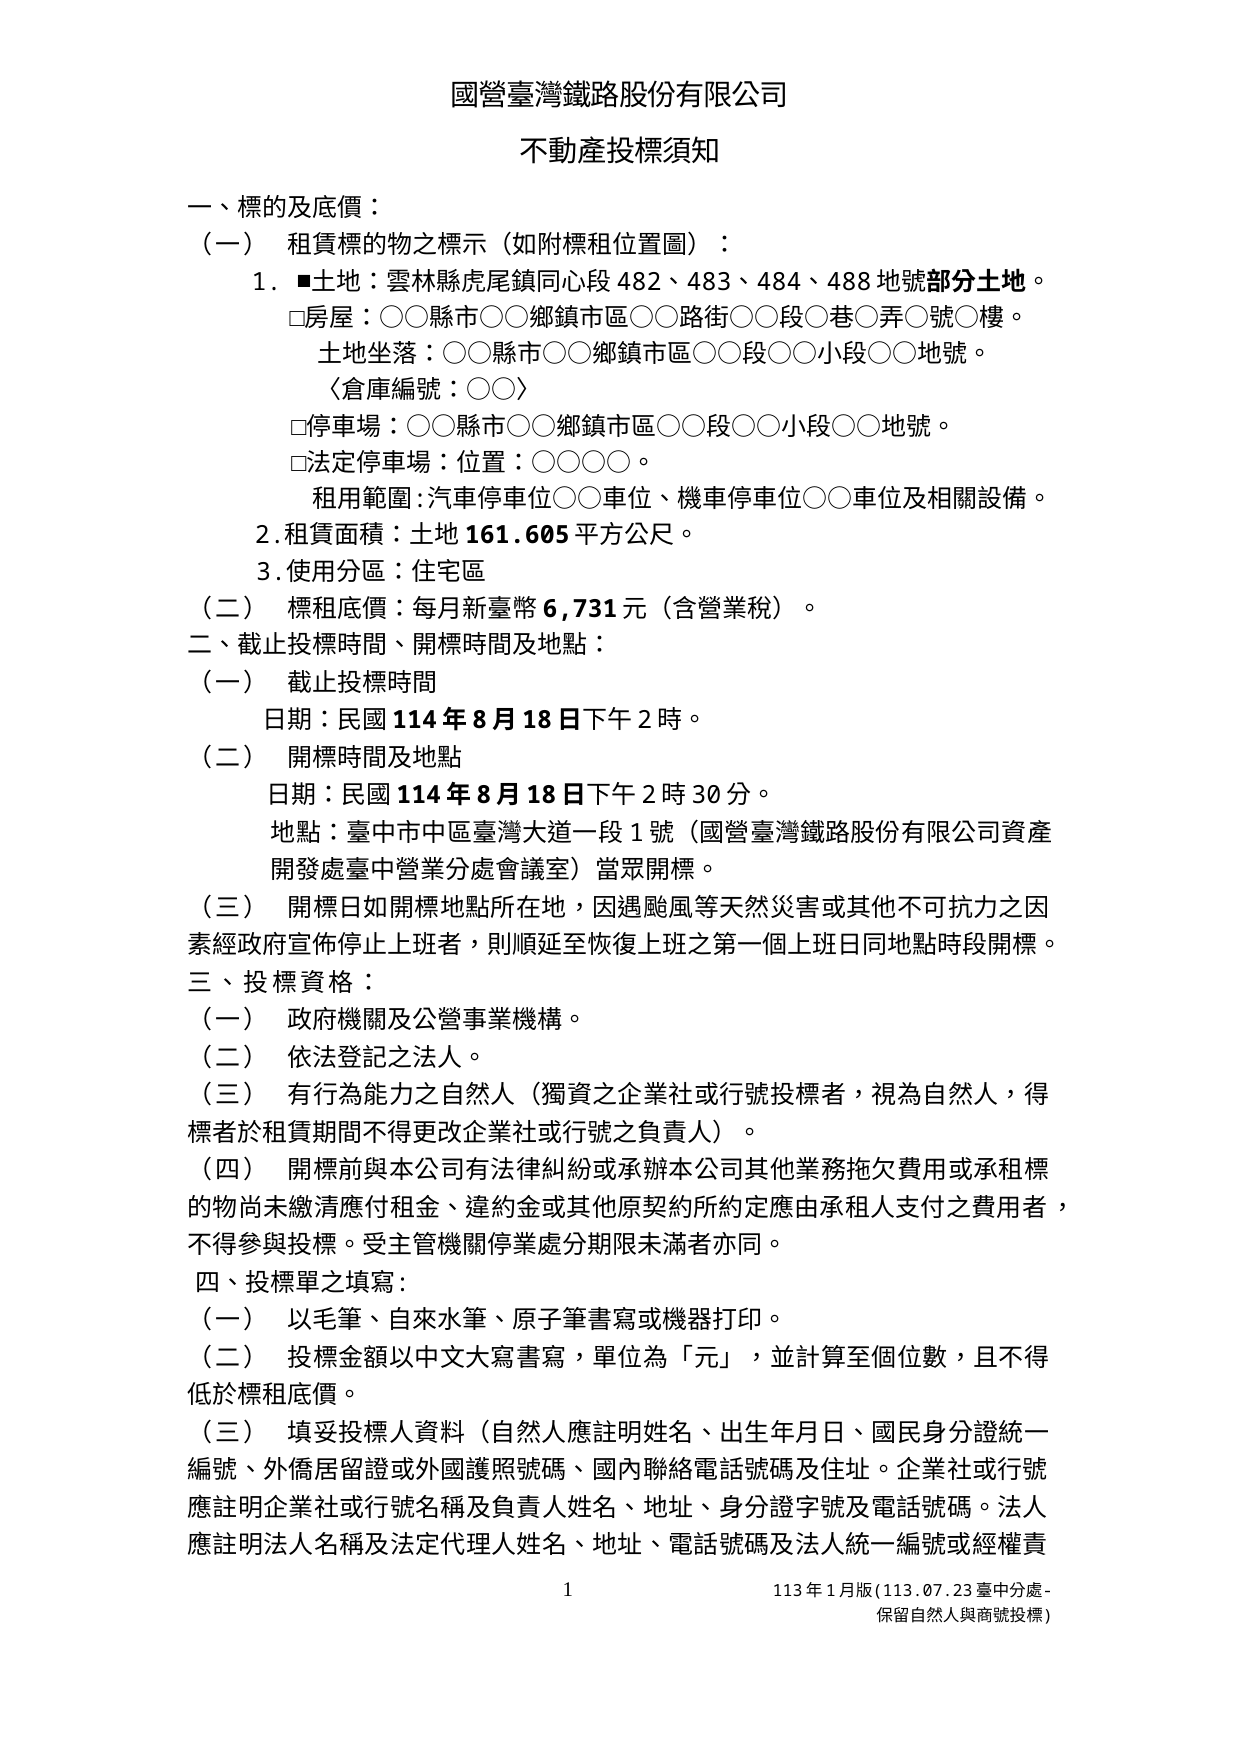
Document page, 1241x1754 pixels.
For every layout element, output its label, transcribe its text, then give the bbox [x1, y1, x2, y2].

text 三、投標資格： [187, 961, 1053, 999]
list 租賃標的物之標示（如附標租位置圖）： [187, 224, 1051, 261]
list 開標日如開標地點所在地，因遇颱風等天然災害或其他不可抗力之因素經政府宣佈停止上班者，則順延至恢復上班之第一個上班日同地點時段開標。 [187, 886, 1051, 961]
text 日期：民國114年8月18日下午2時30分。 [263, 774, 1053, 811]
list 標租底價：每月新臺幣6,731元（含營業稅）。 [187, 587, 1051, 625]
list 投標金額以中文大寫書寫，單位為「元」，並計算至個位數，且不得低於標租底價。 [187, 1336, 1051, 1411]
text 〈倉庫編號：○○〉 [254, 370, 1053, 406]
list 以毛筆、自來水筆、原子筆書寫或機器打印。 [187, 1299, 1051, 1336]
text 1. ■土地：雲林縣虎尾鎮同心段482、483、484、488地號部分土地。 [251, 261, 1053, 297]
text 日期：民國114年8月18日下午2時。 [262, 699, 1053, 736]
list 截止投標時間 [187, 661, 1051, 699]
list 填妥投標人資料（自然人應註明姓名、出生年月日、國民身分證統一編號、外僑居留證或外國護照號碼、國內聯絡電話號碼及住址。企業社或行號應註明企業社或行號名稱及負責人姓名、地址、身分證字號及電話號碼。法人應註明法人名稱及法定代理人姓名、地址、電話號碼及法人統一編號或經權責 [187, 1411, 1051, 1561]
list 開標時間及地點 [187, 736, 1051, 774]
text 不動產投標須知 [187, 131, 1053, 169]
text 2.租賃面積：土地161.605平方公尺。 [234, 515, 1053, 551]
text □法定停車場：位置：○○○○。 [252, 442, 1053, 479]
text 土地坐落：○○縣市○○鄉鎮市區○○段○○小段○○地號。 [317, 334, 1053, 370]
list 依法登記之法人。 [187, 1036, 1051, 1074]
text 二、截止投標時間、開標時間及地點： [187, 625, 1053, 661]
text 國營臺灣鐵路股份有限公司 [187, 75, 1053, 112]
text 四、投標單之填寫: [195, 1261, 1053, 1299]
list 開標前與本公司有法律糾紛或承辦本公司其他業務拖欠費用或承租標的物尚未繳清應付租金、違約金或其他原契約所約定應由承租人支付之費用者，不得參與投標。受主管機關停業處分期限未滿者亦同。 [187, 1149, 1051, 1261]
text □停車場：○○縣市○○鄉鎮市區○○段○○小段○○地號。 [291, 406, 1053, 442]
text 地點：臺中市中區臺灣大道一段1號（國營臺灣鐵路股份有限公司資產開發處臺中營業分處會議室）當眾開標。 [271, 811, 1053, 886]
list 有行為能力之自然人（獨資之企業社或行號投標者，視為自然人，得標者於租賃期間不得更改企業社或行號之負責人）。 [187, 1074, 1051, 1149]
text 一、標的及底價： [187, 187, 1053, 224]
text 租用範圍:汽車停車位○○車位、機車停車位○○車位及相關設備。 [250, 479, 1053, 515]
text □房屋：○○縣市○○鄉鎮市區○○路街○○段○巷○弄○號○樓。 [289, 297, 1053, 334]
list 政府機關及公營事業機構。 [187, 999, 1051, 1036]
text 3.使用分區：住宅區 [234, 551, 1053, 587]
